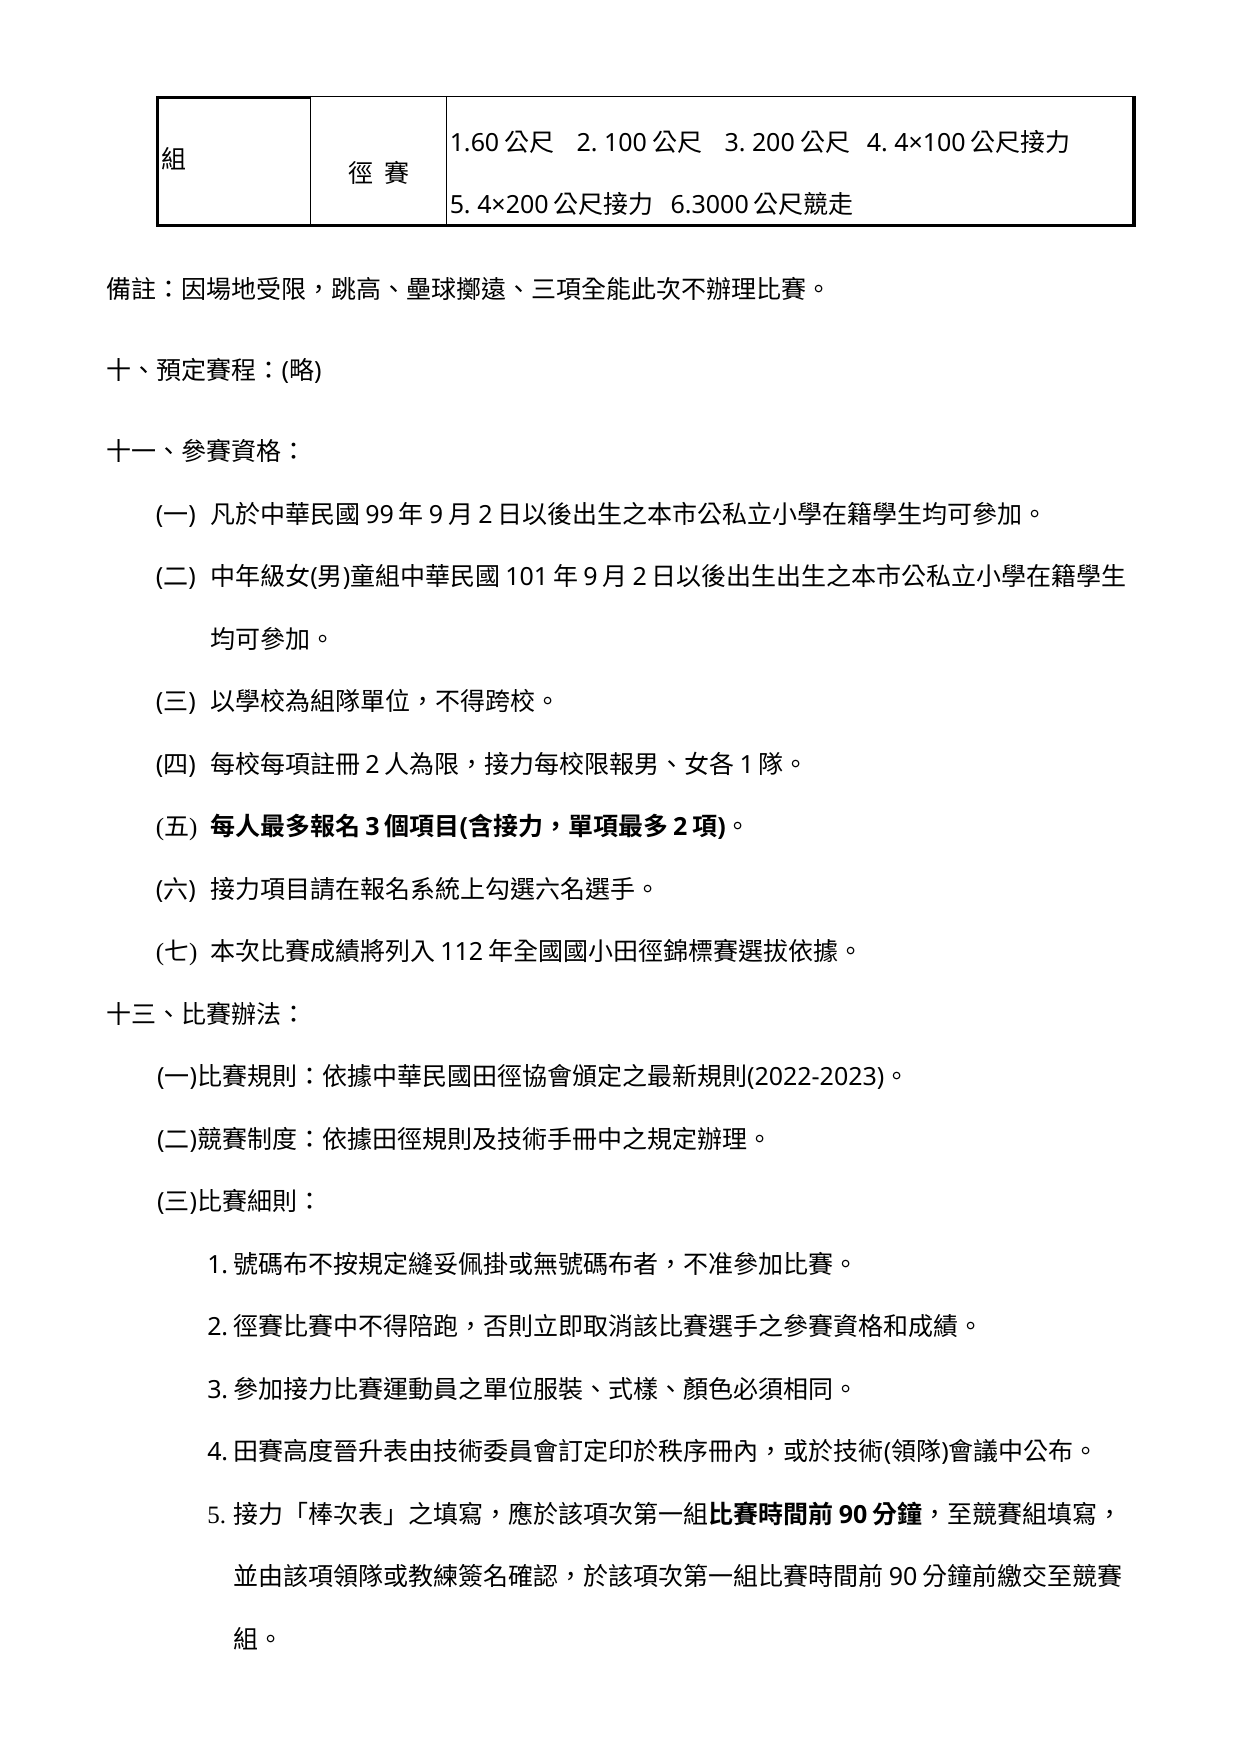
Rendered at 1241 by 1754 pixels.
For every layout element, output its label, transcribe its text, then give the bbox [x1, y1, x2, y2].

text (二)競賽制度：依據田徑規則及技術手冊中之規定辦理。 [109, 1096, 1134, 1158]
list 本次比賽成績將列入112年全國國小田徑錦標賽選拔依據。 [156, 908, 1134, 971]
text 十三、比賽辦法： [106, 971, 1134, 1033]
list 參加接力比賽運動員之單位服裝、式樣、顏色必須相同。 [207, 1346, 1134, 1408]
list 田賽高度晉升表由技術委員會訂定印於秩序冊內，或於技術(領隊)會議中公布。 [207, 1408, 1134, 1471]
text (三)比賽細則： [109, 1158, 1134, 1221]
list 徑賽比賽中不得陪跑，否則立即取消該比賽選手之參賽資格和成績。 [207, 1283, 1134, 1346]
list 以學校為組隊單位，不得跨校。 [156, 658, 1134, 721]
list 號碼布不按規定縫妥佩掛或無號碼布者，不准參加比賽。 [207, 1221, 1134, 1283]
list 凡於中華民國99年9月2日以後出生之本市公私立小學在籍學生均可參加。 [156, 471, 1134, 533]
text (一)比賽規則：依據中華民國田徑協會頒定之最新規則(2022-2023)。 [109, 1033, 1134, 1096]
text 十一、參賽資格： [106, 408, 1134, 471]
table_cell 組 [159, 99, 310, 224]
list 每校每項註冊2人為限，接力每校限報男、女各1隊。 [156, 721, 1134, 783]
table_cell 1.60公尺 2. 100公尺 3. 200公尺 4. 4×100公尺接力 5. 4×200公尺接力 6.3000公尺競走 [447, 97, 1132, 224]
list 每人最多報名3個項目(含接力，單項最多2項)。 [156, 783, 1134, 846]
text 備註：因場地受限，跳高、壘球擲遠、三項全能此次不辦理比賽。 [106, 246, 1134, 308]
table_cell 徑 賽 [311, 97, 446, 224]
list 接力「棒次表」之填寫，應於該項次第一組比賽時間前90分鐘，至競賽組填寫，並由該項領隊或教練簽名確認，於該項次第一組比賽時間前90分鐘前繳交至競賽組。 [207, 1471, 1134, 1658]
list 接力項目請在報名系統上勾選六名選手。 [156, 846, 1134, 908]
list 中年級女(男)童組中華民國101年9月2日以後出生出生之本市公私立小學在籍學生均可參加。 [156, 533, 1134, 658]
text 十、預定賽程：(略) [106, 327, 1134, 389]
